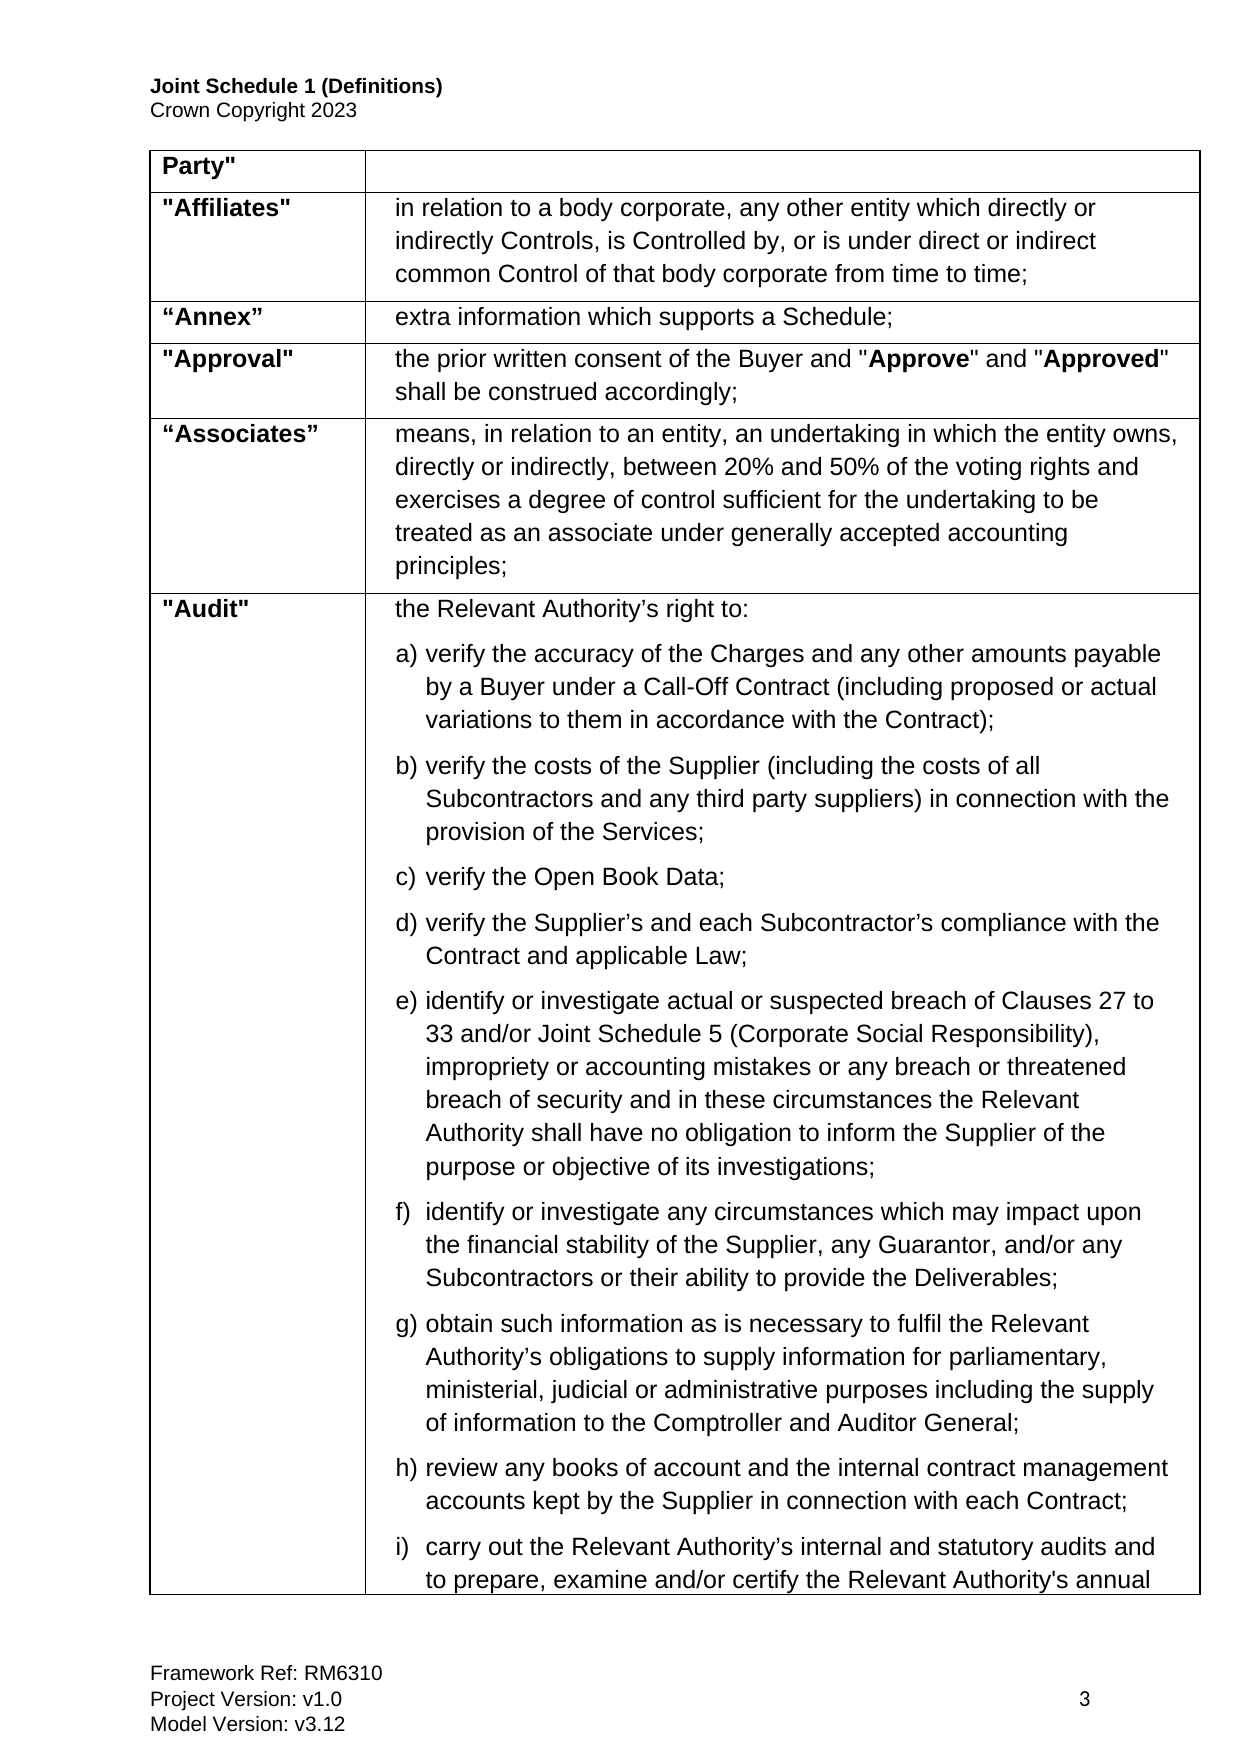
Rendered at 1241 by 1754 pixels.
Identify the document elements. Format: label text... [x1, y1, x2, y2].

table_cell “Associates” [151, 419, 365, 593]
table_cell "Affiliates" [151, 193, 365, 301]
table_cell in relation to a body corporate, any other entity which directly or indirectly Controls, is Controlled by, or is under direct or indirect common Control of that body corporate from time to time; [366, 193, 1199, 301]
table_cell Party" [151, 151, 365, 192]
table_cell [366, 151, 1199, 192]
table_cell the Relevant Authority’s right to: verify the accuracy of the Charges and any other amounts payable by a Buyer under a Call-Off Contract (including proposed or actual variations to them in accordance with the Contract); verify the costs of the Supplier (including the costs of all Subcontractors and any third party suppliers) in connection with the provision of the Services; verify the Open Book Data; verify the Supplier’s and each Subcontractor’s compliance with the Contract and applicable Law; identify or investigate actual or suspected breach of Clauses 27 to 33 and/or Joint Schedule 5 (Corporate Social Responsibility), impropriety or accounting mistakes or any breach or threatened breach of security and in these circumstances the Relevant Authority shall have no obligation to inform the Supplier of the purpose or objective of its investigations; identify or investigate any circumstances which may impact upon the financial stability of the Supplier, any Guarantor, and/or any Subcontractors or their ability to provide the Deliverables; obtain such information as is necessary to fulfil the Relevant Authority’s obligations to supply information for parliamentary, ministerial, judicial or administrative purposes including the supply of information to the Comptroller and Auditor General; review any books of account and the internal contract management accounts kept by the Supplier in connection with each Contract; carry out the Relevant Authority’s internal and statutory audits and to prepare, examine and/or certify the Relevant Authority's annual [366, 594, 1199, 1593]
table_cell means, in relation to an entity, an undertaking in which the entity owns, directly or indirectly, between 20% and 50% of the voting rights and exercises a degree of control sufficient for the undertaking to be treated as an associate under generally accepted accounting principles; [366, 419, 1199, 593]
table_cell "Approval" [151, 344, 365, 418]
table_cell extra information which supports a Schedule; [366, 302, 1199, 343]
table_cell “Annex” [151, 302, 365, 343]
table_cell "Audit" [151, 594, 365, 1593]
table_cell the prior written consent of the Buyer and "Approve" and "Approved" shall be construed accordingly; [366, 344, 1199, 418]
